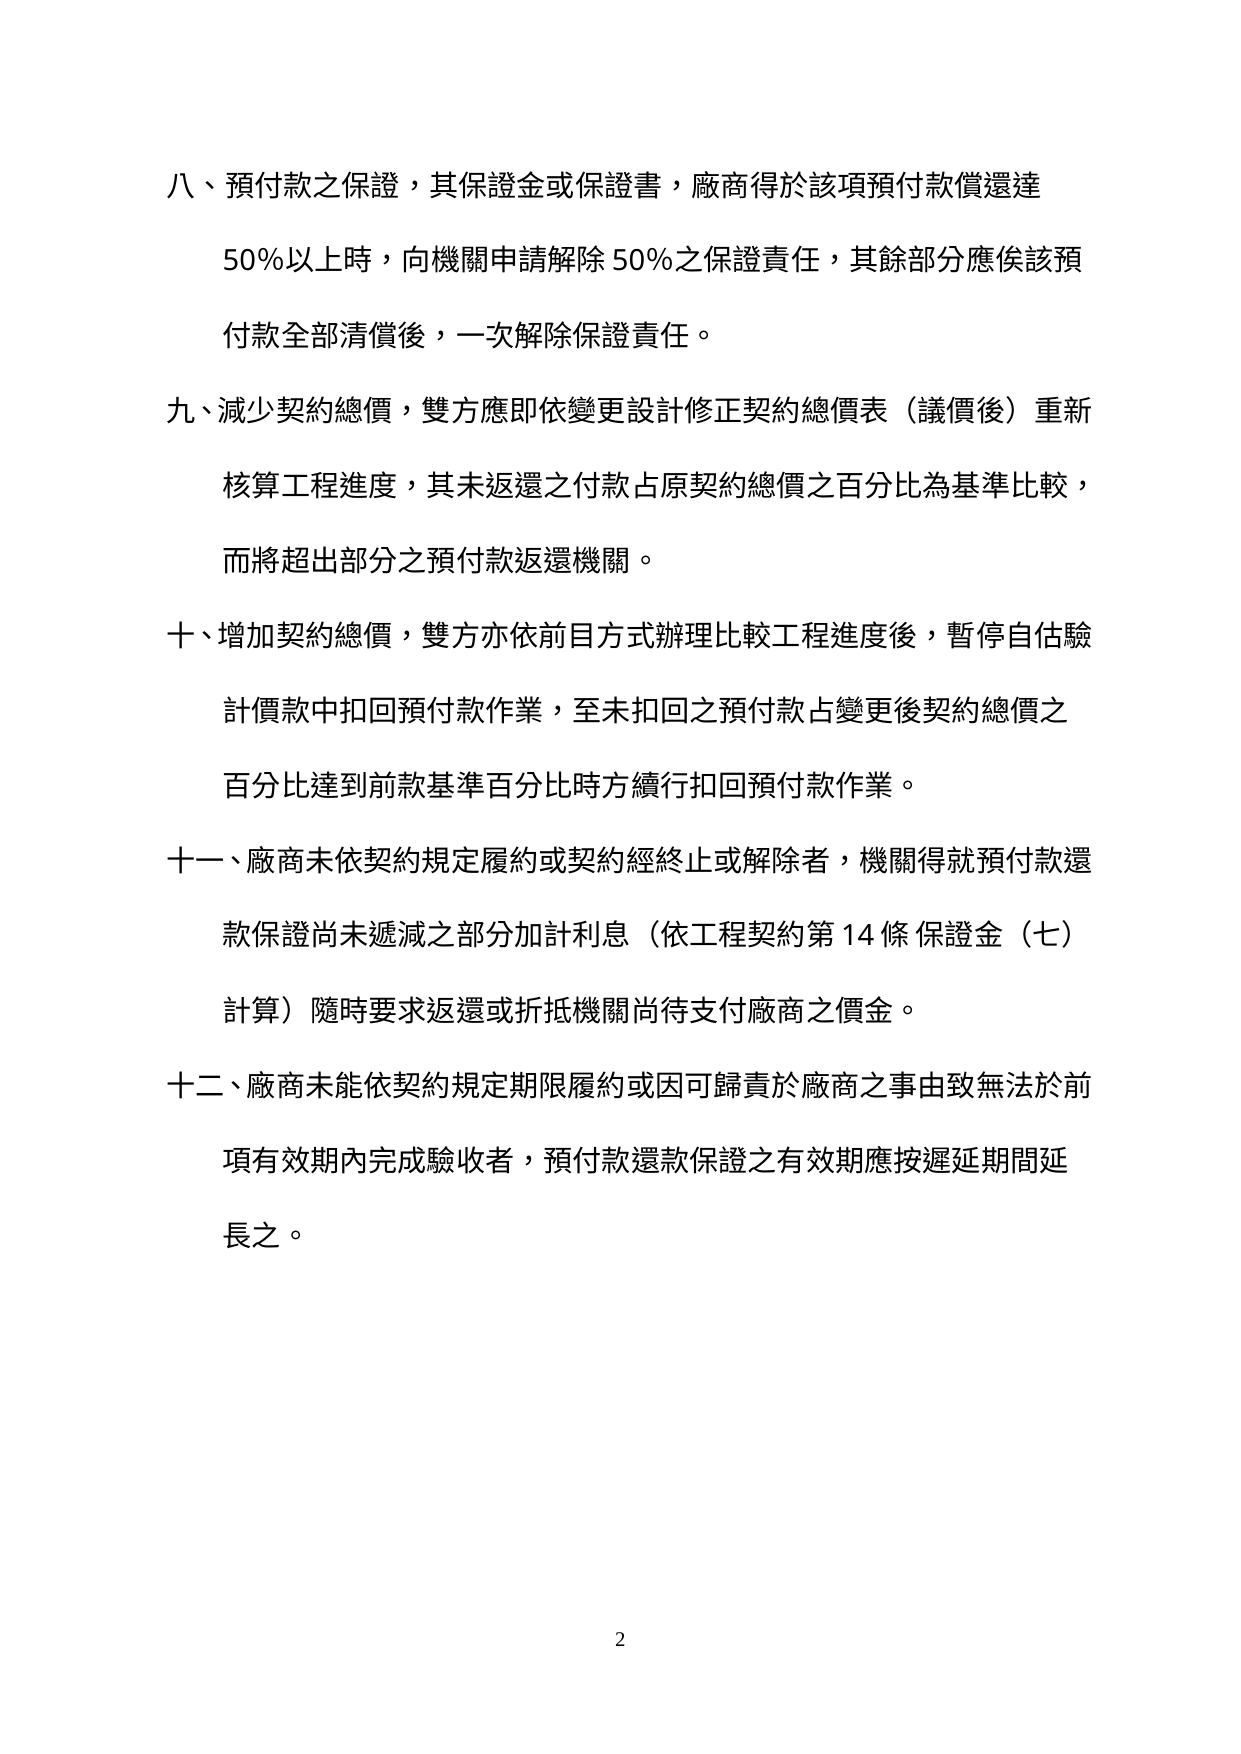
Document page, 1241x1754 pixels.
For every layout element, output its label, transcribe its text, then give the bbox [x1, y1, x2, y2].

text 九、減少契約總價，雙方應即依變更設計修正契約總價表（議價後）重新核算工程進度，其未返還之付款占原契約總價之百分比為基準比較，而將超出部分之預付款返還機關。 [166, 371, 1092, 596]
text 八、預付款之保證，其保證金或保證書，廠商得於該項預付款償還達50％以上時，向機關申請解除50％之保證責任，其餘部分應俟該預付款全部清償後，一次解除保證責任。 [166, 146, 1092, 371]
text 十二、廠商未能依契約規定期限履約或因可歸責於廠商之事由致無法於前項有效期內完成驗收者，預付款還款保證之有效期應按遲延期間延長之。 [166, 1046, 1092, 1271]
text 十一、廠商未依契約規定履約或契約經終止或解除者，機關得就預付款還款保證尚未遞減之部分加計利息（依工程契約第14條 保證金（七）計算）隨時要求返還或折抵機關尚待支付廠商之價金。 [166, 821, 1092, 1046]
text 十、增加契約總價，雙方亦依前目方式辦理比較工程進度後，暫停自估驗計價款中扣回預付款作業，至未扣回之預付款占變更後契約總價之百分比達到前款基準百分比時方續行扣回預付款作業。 [166, 596, 1092, 821]
